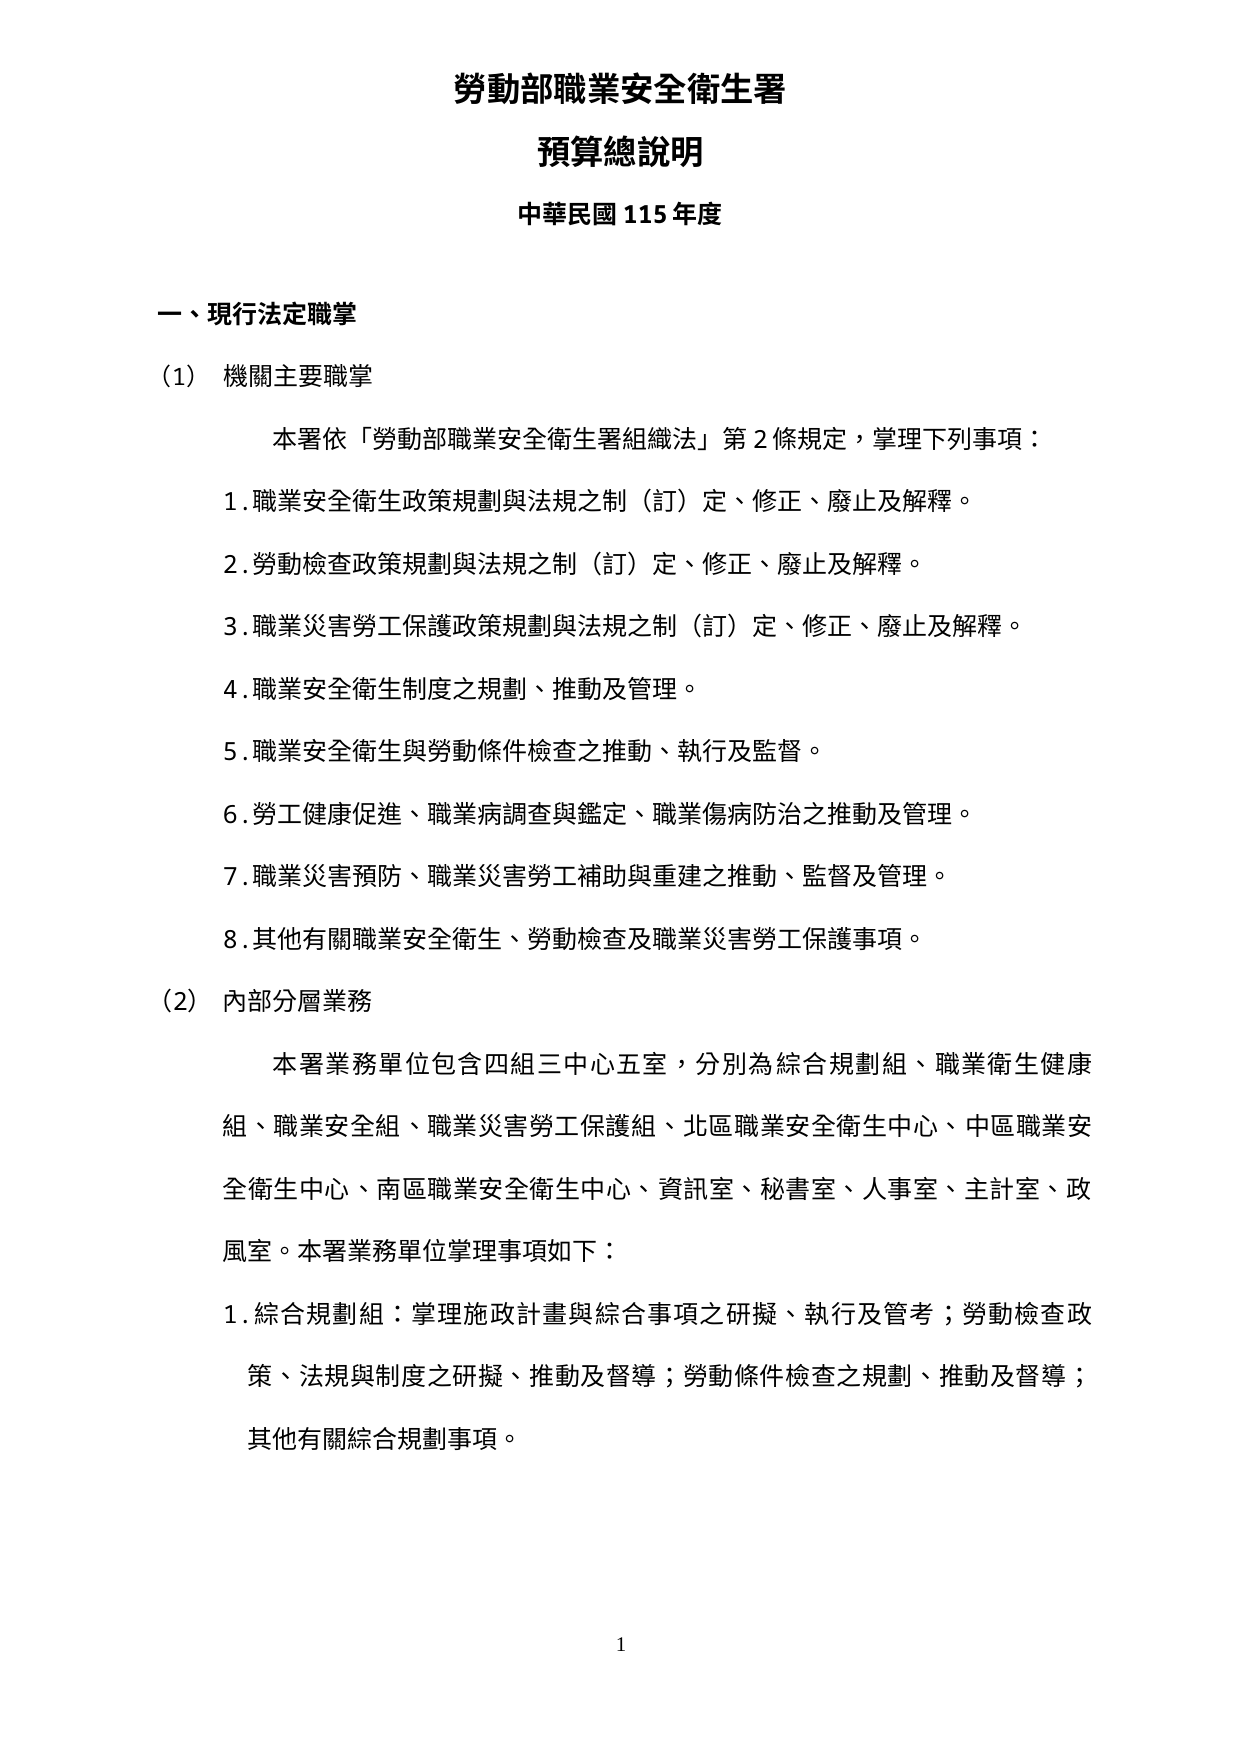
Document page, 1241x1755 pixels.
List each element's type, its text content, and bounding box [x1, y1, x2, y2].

text 1.職業安全衛生政策規劃與法規之制（訂）定、修正、廢止及解釋。 [223, 458, 1093, 521]
list 機關主要職掌 [148, 333, 1093, 396]
text 2.勞動檢查政策規劃與法規之制（訂）定、修正、廢止及解釋。 [223, 521, 1093, 583]
text 本署依「勞動部職業安全衛生署組織法」第2條規定，掌理下列事項： [223, 396, 1093, 458]
text 3.職業災害勞工保護政策規劃與法規之制（訂）定、修正、廢止及解釋。 [223, 583, 1093, 646]
text 本署業務單位包含四組三中心五室，分別為綜合規劃組、職業衛生健康組、職業安全組、職業災害勞工保護組、北區職業安全衛生中心、中區職業安全衛生中心、南區職業安全衛生中心、資訊室、秘書室、人事室、主計室、政風室。本署業務單位掌理事項如下： [223, 1021, 1093, 1271]
text 中華民國115年度 [148, 171, 1093, 233]
list 內部分層業務 [148, 958, 1093, 1021]
text 預算總說明 [148, 108, 1093, 171]
text 勞動部職業安全衛生署 [148, 46, 1093, 108]
text 4.職業安全衛生制度之規劃、推動及管理。 [223, 646, 1093, 708]
text 6.勞工健康促進、職業病調查與鑑定、職業傷病防治之推動及管理。 [223, 771, 1093, 833]
text 5.職業安全衛生與勞動條件檢查之推動、執行及監督。 [223, 708, 1093, 771]
text 1.綜合規劃組：掌理施政計畫與綜合事項之研擬、執行及管考；勞動檢查政策、法規與制度之研擬、推動及督導；勞動條件檢查之規劃、推動及督導；其他有關綜合規劃事項。 [223, 1271, 1093, 1458]
text 7.職業災害預防、職業災害勞工補助與重建之推動、監督及管理。 [223, 833, 1093, 896]
text 8.其他有關職業安全衛生、勞動檢查及職業災害勞工保護事項。 [223, 896, 1093, 958]
text 一、現行法定職掌 [147, 271, 1093, 333]
